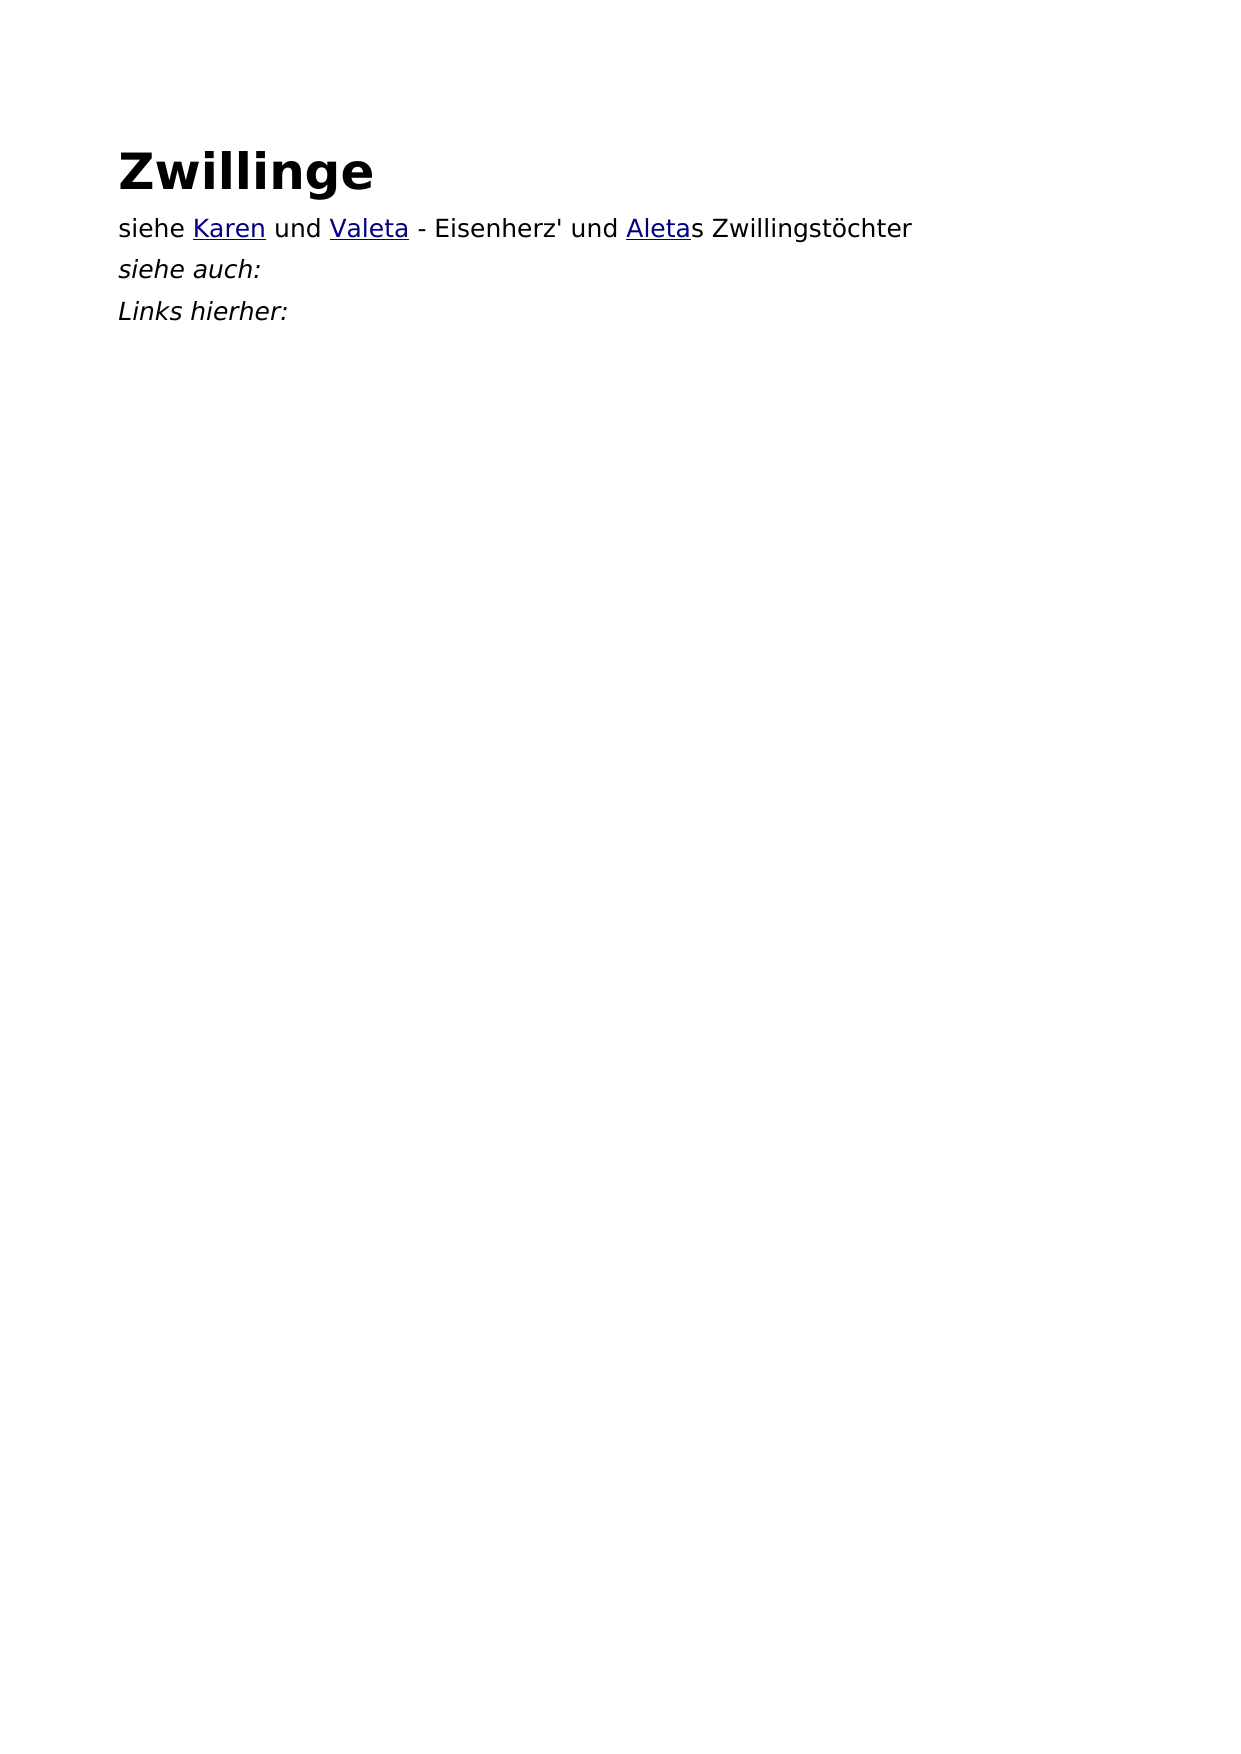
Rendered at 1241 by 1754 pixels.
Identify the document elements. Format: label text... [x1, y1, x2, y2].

subtitle Zwillinge [118, 143, 1122, 201]
text siehe Karen und Valeta - Eisenherz' und Aletas Zwillingstöchter [118, 214, 1122, 243]
text siehe auch: [118, 256, 1122, 285]
text Links hierher: [118, 297, 1122, 326]
